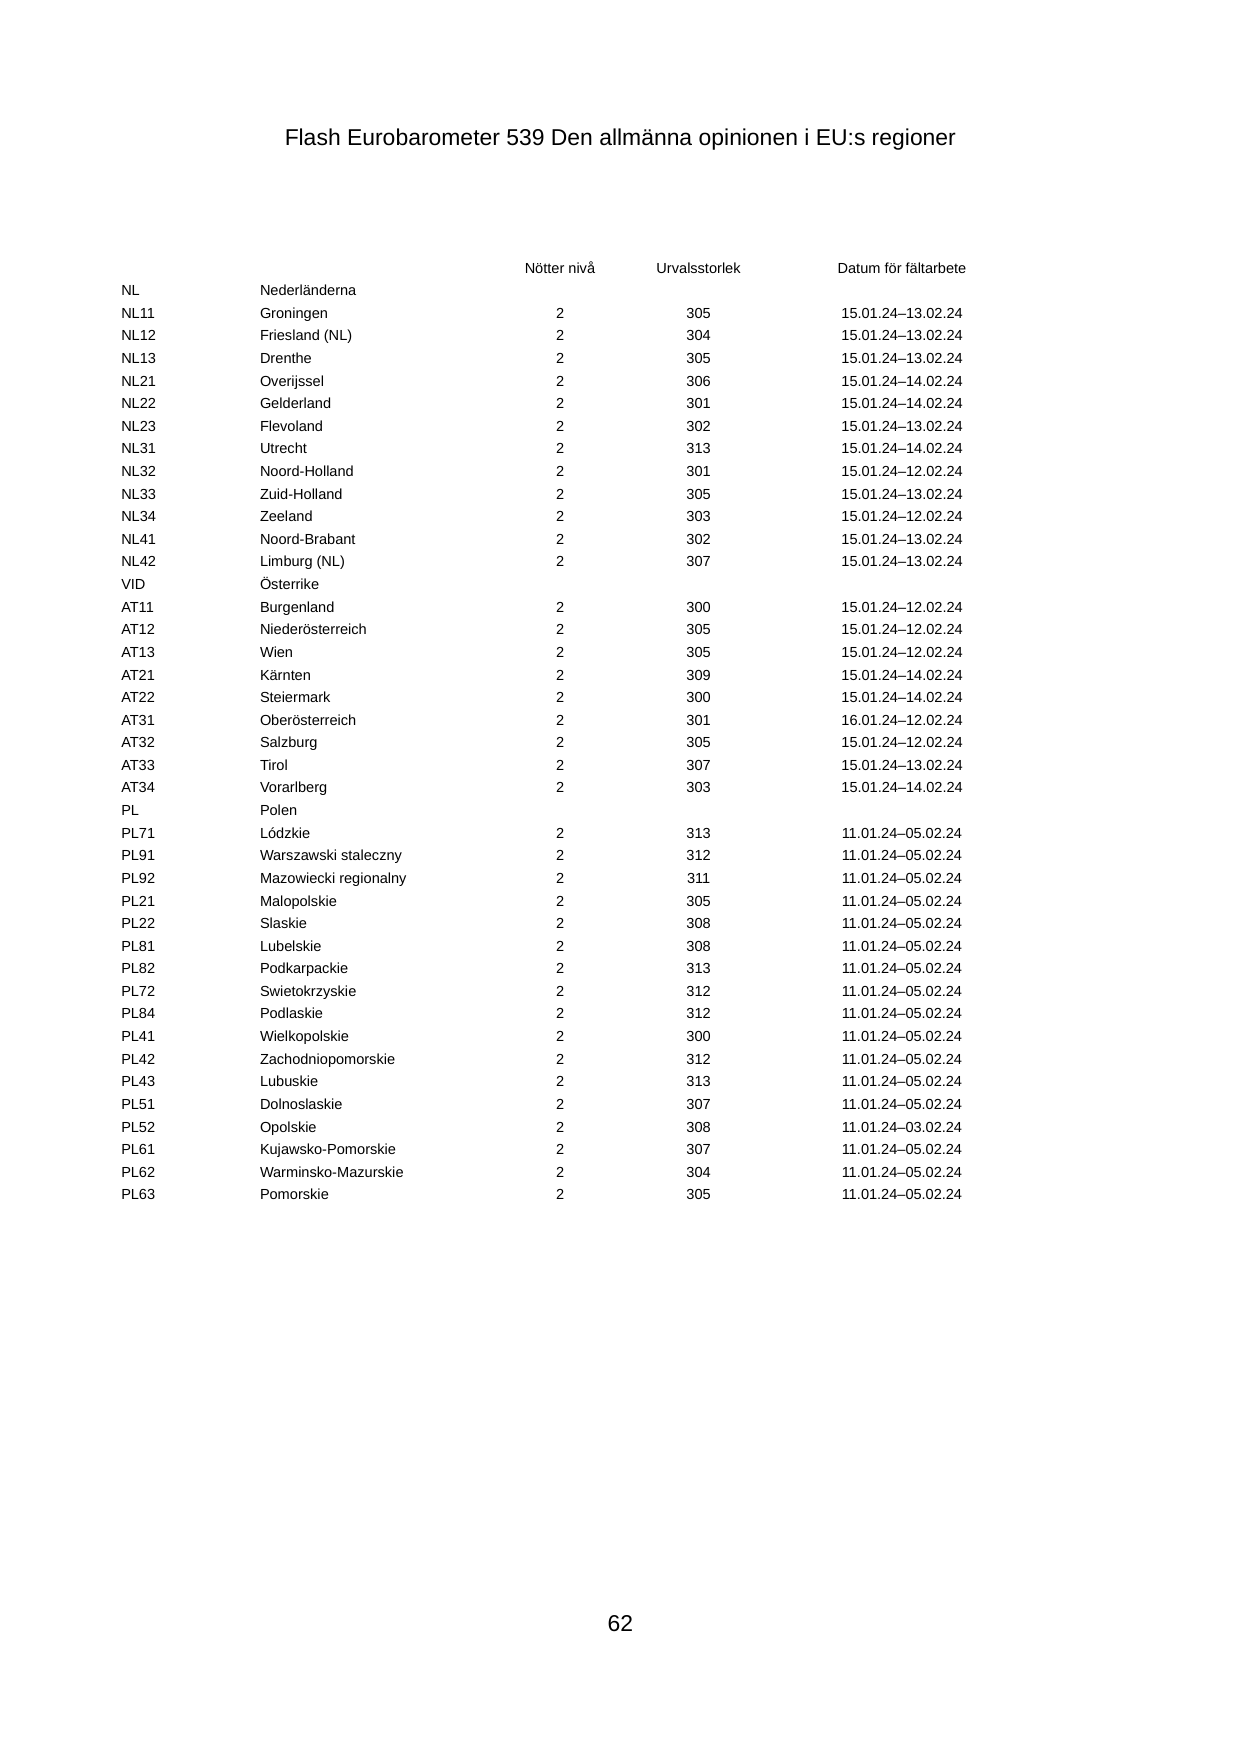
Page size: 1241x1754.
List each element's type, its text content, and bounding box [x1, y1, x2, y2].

table_cell NL11 [118, 302, 257, 324]
table_cell 301 [629, 460, 768, 482]
table_cell 305 [629, 731, 768, 754]
table_cell Vorarlberg [257, 776, 490, 799]
table_cell 11.01.24–05.02.24 [768, 1048, 1036, 1070]
table_cell 2 [490, 731, 629, 754]
table_cell Wien [257, 641, 490, 663]
table_cell 2 [490, 369, 629, 392]
table_cell AT31 [118, 709, 257, 731]
table_cell 15.01.24–12.02.24 [768, 618, 1036, 641]
table_cell 2 [490, 437, 629, 460]
table_cell AT13 [118, 641, 257, 663]
table_cell [768, 279, 1036, 302]
table_cell Warszawski staleczny [257, 844, 490, 867]
table_cell Podlaskie [257, 1002, 490, 1025]
table_cell 2 [490, 686, 629, 708]
table_cell 15.01.24–12.02.24 [768, 731, 1036, 754]
table_cell 2 [490, 1115, 629, 1138]
table_cell Utrecht [257, 437, 490, 460]
table_cell 307 [629, 1138, 768, 1161]
table_cell 15.01.24–13.02.24 [768, 483, 1036, 505]
table_cell 15.01.24–14.02.24 [768, 392, 1036, 414]
table_cell 15.01.24–14.02.24 [768, 686, 1036, 708]
table_cell PL22 [118, 912, 257, 934]
table_cell 308 [629, 1115, 768, 1138]
table_cell 15.01.24–13.02.24 [768, 347, 1036, 369]
table_cell 15.01.24–14.02.24 [768, 776, 1036, 799]
table_cell 311 [629, 867, 768, 889]
table_cell 11.01.24–05.02.24 [768, 867, 1036, 889]
table_cell 15.01.24–13.02.24 [768, 415, 1036, 437]
table_cell 301 [629, 392, 768, 414]
table_cell 313 [629, 1070, 768, 1093]
table_cell PL84 [118, 1002, 257, 1025]
table_cell 312 [629, 980, 768, 1002]
table_cell Niederösterreich [257, 618, 490, 641]
table_cell Polen [257, 799, 490, 821]
table_header [257, 256, 490, 279]
table_cell 11.01.24–05.02.24 [768, 1161, 1036, 1183]
table_cell 306 [629, 369, 768, 392]
table_cell 11.01.24–05.02.24 [768, 821, 1036, 844]
table_cell 312 [629, 1048, 768, 1070]
table_cell 2 [490, 528, 629, 550]
table_cell PL71 [118, 821, 257, 844]
table_cell [629, 279, 768, 302]
table_cell 305 [629, 618, 768, 641]
table_cell 307 [629, 1093, 768, 1115]
table_cell 301 [629, 709, 768, 731]
table_cell 11.01.24–05.02.24 [768, 1138, 1036, 1161]
table_cell 11.01.24–05.02.24 [768, 980, 1036, 1002]
table_cell 305 [629, 889, 768, 912]
table_cell 2 [490, 663, 629, 686]
table_cell Noord-Brabant [257, 528, 490, 550]
table_cell 11.01.24–05.02.24 [768, 912, 1036, 934]
table_cell AT12 [118, 618, 257, 641]
table_cell Mazowiecki regionalny [257, 867, 490, 889]
table_cell 313 [629, 957, 768, 980]
table_cell Gelderland [257, 392, 490, 414]
table_cell 2 [490, 957, 629, 980]
table_cell PL72 [118, 980, 257, 1002]
table_cell 2 [490, 980, 629, 1002]
table_cell 305 [629, 1183, 768, 1206]
table_cell 15.01.24–13.02.24 [768, 324, 1036, 347]
table_cell PL51 [118, 1093, 257, 1115]
table_cell 2 [490, 1070, 629, 1093]
table_cell 305 [629, 641, 768, 663]
table_cell AT32 [118, 731, 257, 754]
table_cell 2 [490, 1025, 629, 1047]
table_cell 2 [490, 754, 629, 776]
table_cell 305 [629, 347, 768, 369]
table_cell 313 [629, 821, 768, 844]
table_cell 15.01.24–14.02.24 [768, 437, 1036, 460]
table_cell 2 [490, 415, 629, 437]
table_cell [490, 799, 629, 821]
table_cell 2 [490, 460, 629, 482]
table_cell 309 [629, 663, 768, 686]
table_cell 15.01.24–12.02.24 [768, 641, 1036, 663]
table_cell 307 [629, 754, 768, 776]
table_header Datum för fältarbete [768, 256, 1036, 279]
table_cell Pomorskie [257, 1183, 490, 1206]
table_cell [629, 573, 768, 595]
table_cell NL31 [118, 437, 257, 460]
table_cell 313 [629, 437, 768, 460]
table_cell NL22 [118, 392, 257, 414]
table_cell Lubuskie [257, 1070, 490, 1093]
table_cell Zachodniopomorskie [257, 1048, 490, 1070]
table_cell NL21 [118, 369, 257, 392]
table_cell PL21 [118, 889, 257, 912]
table_cell Zeeland [257, 505, 490, 528]
table_cell 2 [490, 392, 629, 414]
table_cell AT11 [118, 595, 257, 618]
table_cell NL32 [118, 460, 257, 482]
table_cell Dolnoslaskie [257, 1093, 490, 1115]
table_cell Groningen [257, 302, 490, 324]
table_cell 312 [629, 1002, 768, 1025]
table_cell 302 [629, 415, 768, 437]
table_cell 11.01.24–03.02.24 [768, 1115, 1036, 1138]
table_cell 2 [490, 505, 629, 528]
table_cell 304 [629, 324, 768, 347]
table_cell 2 [490, 347, 629, 369]
table_cell 300 [629, 1025, 768, 1047]
table_cell AT34 [118, 776, 257, 799]
table_cell PL42 [118, 1048, 257, 1070]
table_cell NL [118, 279, 257, 302]
table_cell 11.01.24–05.02.24 [768, 1093, 1036, 1115]
table_cell 312 [629, 844, 768, 867]
table_cell 2 [490, 776, 629, 799]
table_cell 303 [629, 776, 768, 799]
table_cell 11.01.24–05.02.24 [768, 1002, 1036, 1025]
table_cell PL91 [118, 844, 257, 867]
table_cell Lubelskie [257, 935, 490, 957]
table_cell 300 [629, 595, 768, 618]
table_cell 305 [629, 302, 768, 324]
table_cell 2 [490, 324, 629, 347]
table_cell Tirol [257, 754, 490, 776]
table_cell 11.01.24–05.02.24 [768, 1070, 1036, 1093]
table_cell NL12 [118, 324, 257, 347]
table_cell Oberösterreich [257, 709, 490, 731]
table_cell Drenthe [257, 347, 490, 369]
table_cell PL43 [118, 1070, 257, 1093]
table_cell 15.01.24–13.02.24 [768, 528, 1036, 550]
table_cell 2 [490, 935, 629, 957]
table_cell 2 [490, 889, 629, 912]
table_cell NL42 [118, 550, 257, 573]
table_cell AT21 [118, 663, 257, 686]
table_cell NL23 [118, 415, 257, 437]
table_cell 2 [490, 641, 629, 663]
table_cell Nederländerna [257, 279, 490, 302]
table_cell Slaskie [257, 912, 490, 934]
table_cell PL [118, 799, 257, 821]
table_cell 2 [490, 1093, 629, 1115]
table_cell Warminsko-Mazurskie [257, 1161, 490, 1183]
table_cell 11.01.24–05.02.24 [768, 935, 1036, 957]
table_cell Zuid-Holland [257, 483, 490, 505]
table_cell PL92 [118, 867, 257, 889]
table_cell Malopolskie [257, 889, 490, 912]
table_cell 15.01.24–14.02.24 [768, 369, 1036, 392]
table_cell Flevoland [257, 415, 490, 437]
table_cell 2 [490, 618, 629, 641]
table_cell AT33 [118, 754, 257, 776]
table_cell 304 [629, 1161, 768, 1183]
table_cell AT22 [118, 686, 257, 708]
table_cell 16.01.24–12.02.24 [768, 709, 1036, 731]
table_cell 308 [629, 935, 768, 957]
table_cell 15.01.24–13.02.24 [768, 754, 1036, 776]
table_cell 2 [490, 1183, 629, 1206]
table_cell NL13 [118, 347, 257, 369]
table_cell [768, 799, 1036, 821]
table_cell PL82 [118, 957, 257, 980]
table_cell 307 [629, 550, 768, 573]
table_cell Swietokrzyskie [257, 980, 490, 1002]
table_cell PL52 [118, 1115, 257, 1138]
table_cell 300 [629, 686, 768, 708]
table_cell Overijssel [257, 369, 490, 392]
table_cell [629, 799, 768, 821]
table_cell NL41 [118, 528, 257, 550]
table_cell 308 [629, 912, 768, 934]
table_cell Kärnten [257, 663, 490, 686]
table_cell 2 [490, 302, 629, 324]
table_cell 15.01.24–12.02.24 [768, 505, 1036, 528]
table_cell 15.01.24–13.02.24 [768, 302, 1036, 324]
table_cell 2 [490, 1002, 629, 1025]
table_cell Kujawsko-Pomorskie [257, 1138, 490, 1161]
table_cell 11.01.24–05.02.24 [768, 844, 1036, 867]
table_header Nötter nivå [490, 256, 629, 279]
table_cell Friesland (NL) [257, 324, 490, 347]
table_cell Steiermark [257, 686, 490, 708]
table_cell 11.01.24–05.02.24 [768, 957, 1036, 980]
table_cell Noord-Holland [257, 460, 490, 482]
table_header [118, 256, 257, 279]
table_cell 2 [490, 550, 629, 573]
table_header Urvalsstorlek [629, 256, 768, 279]
table_cell 2 [490, 483, 629, 505]
table_cell [768, 573, 1036, 595]
table_cell 2 [490, 1048, 629, 1070]
table_cell Opolskie [257, 1115, 490, 1138]
table_cell PL63 [118, 1183, 257, 1206]
table_cell Burgenland [257, 595, 490, 618]
table_cell 2 [490, 844, 629, 867]
table_cell 2 [490, 821, 629, 844]
table_cell 15.01.24–12.02.24 [768, 460, 1036, 482]
table_cell PL81 [118, 935, 257, 957]
table_cell PL61 [118, 1138, 257, 1161]
table_cell Österrike [257, 573, 490, 595]
table_cell NL33 [118, 483, 257, 505]
table_cell 2 [490, 912, 629, 934]
table_cell NL34 [118, 505, 257, 528]
table_cell 305 [629, 483, 768, 505]
table_cell [490, 279, 629, 302]
table_cell 302 [629, 528, 768, 550]
table_cell PL62 [118, 1161, 257, 1183]
table_cell 2 [490, 1161, 629, 1183]
table_cell Podkarpackie [257, 957, 490, 980]
table_cell 2 [490, 1138, 629, 1161]
table_cell 2 [490, 709, 629, 731]
table_cell 2 [490, 595, 629, 618]
table_cell 15.01.24–13.02.24 [768, 550, 1036, 573]
table_cell PL41 [118, 1025, 257, 1047]
table_cell Limburg (NL) [257, 550, 490, 573]
table_cell Lódzkie [257, 821, 490, 844]
table_cell 2 [490, 867, 629, 889]
table_cell 11.01.24–05.02.24 [768, 1183, 1036, 1206]
table_cell 11.01.24–05.02.24 [768, 1025, 1036, 1047]
table_cell 303 [629, 505, 768, 528]
table_cell VID [118, 573, 257, 595]
table_cell Wielkopolskie [257, 1025, 490, 1047]
table_cell [490, 573, 629, 595]
table_cell 11.01.24–05.02.24 [768, 889, 1036, 912]
table_cell Salzburg [257, 731, 490, 754]
table_cell 15.01.24–14.02.24 [768, 663, 1036, 686]
table_cell 15.01.24–12.02.24 [768, 595, 1036, 618]
